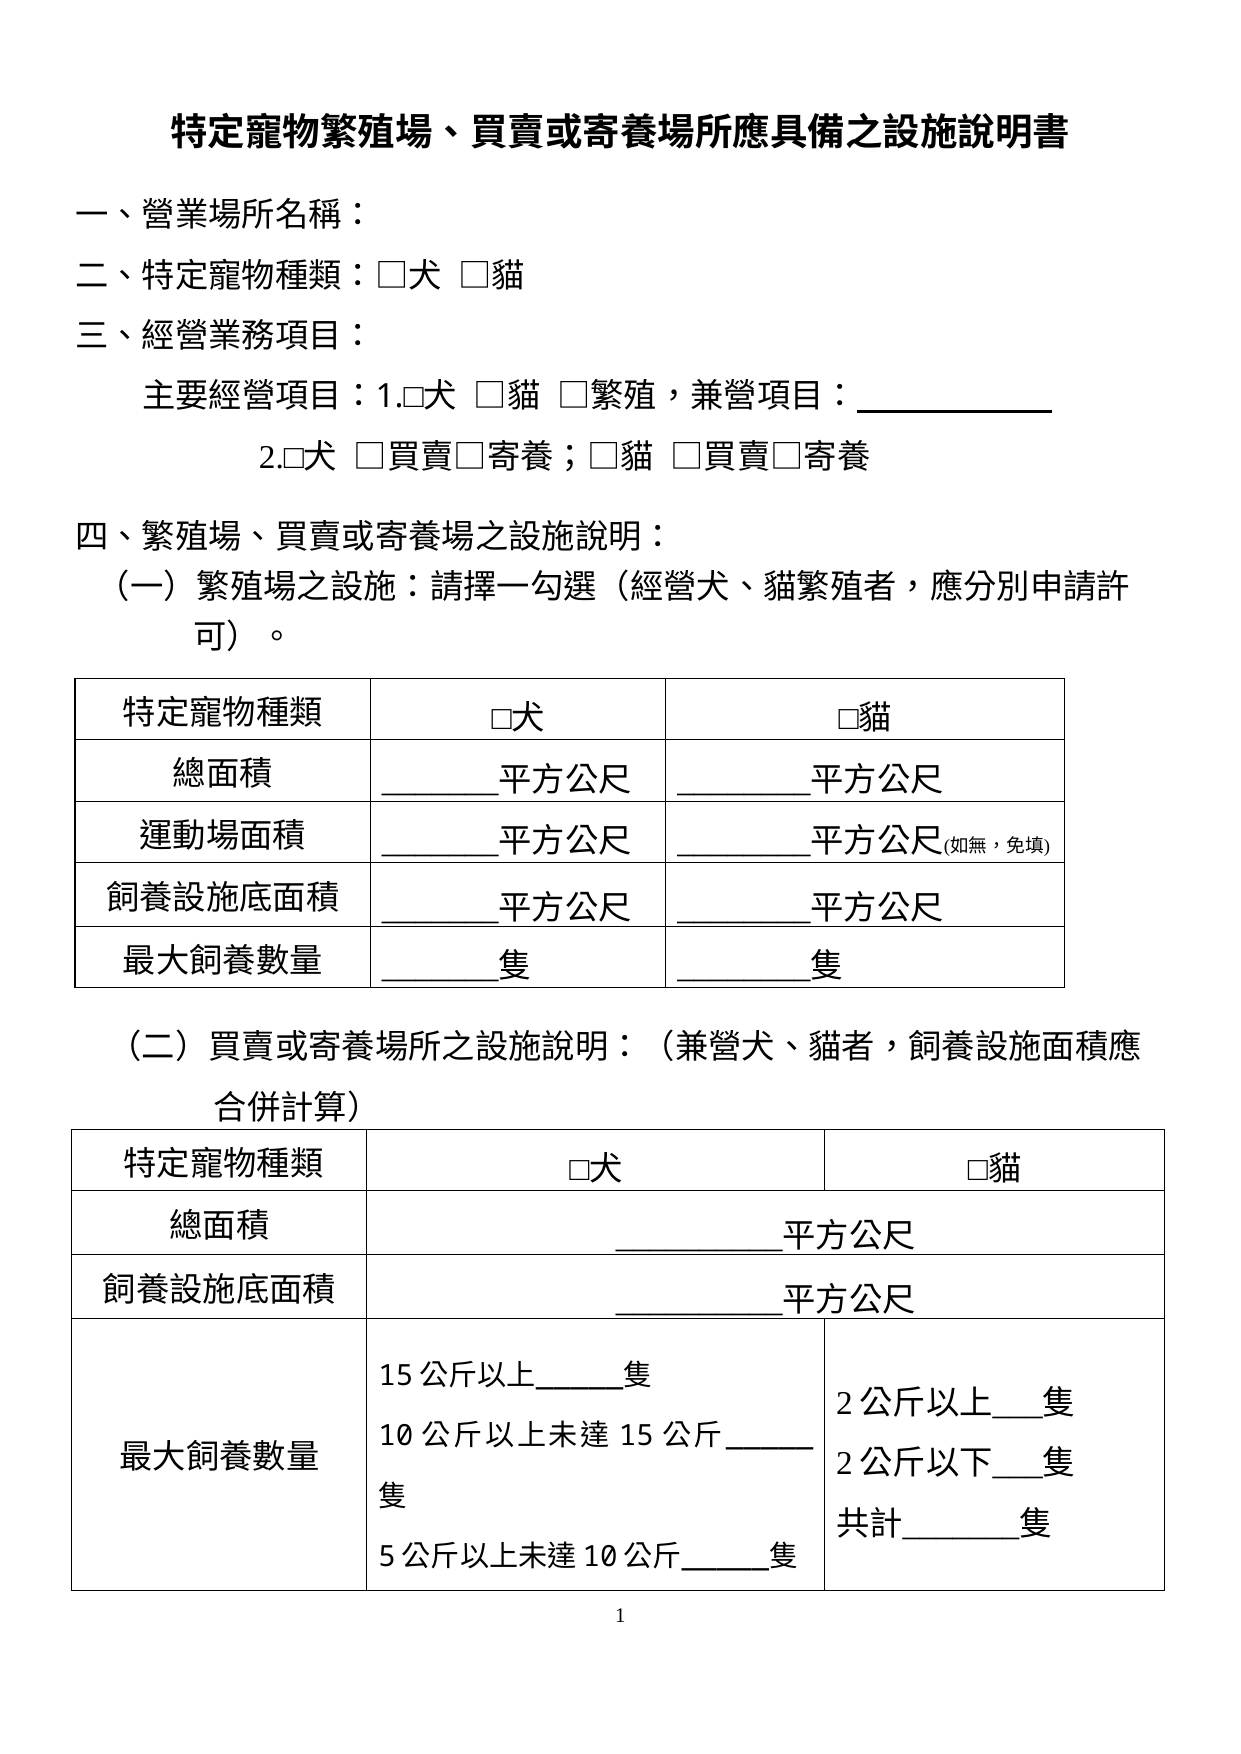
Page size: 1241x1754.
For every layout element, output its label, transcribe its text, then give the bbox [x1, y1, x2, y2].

table_cell ________隻 [666, 927, 1064, 987]
text 一、營業場所名稱： [75, 176, 1165, 236]
table_cell __________平方公尺 [367, 1191, 1164, 1254]
table_cell __________平方公尺 [367, 1255, 1164, 1317]
text 四、繁殖場、買賣或寄養場之設施說明： [75, 498, 1165, 558]
table_header □犬 [367, 1130, 824, 1190]
table_cell 最大飼養數量 [76, 927, 370, 987]
text 2.□犬 □買賣□寄養；□貓 □買賣□寄養 [75, 417, 1165, 478]
text 主要經營項目：1.□犬 □貓 □繁殖，兼營項目： [75, 357, 1165, 417]
table_cell ________平方公尺 [666, 863, 1064, 926]
table_cell 15公斤以上_____隻 10公斤以上未達15公斤_____隻 5公斤以上未達10公斤_____隻 [367, 1319, 824, 1589]
table_cell 總面積 [72, 1191, 366, 1254]
table_cell 飼養設施底面積 [72, 1255, 366, 1317]
table_header 特定寵物種類 [72, 1130, 366, 1190]
table_cell 最大飼養數量 [72, 1319, 366, 1589]
table_cell 總面積 [76, 740, 370, 801]
table_header □犬 [371, 679, 665, 739]
text （二）買賣或寄養場所之設施說明：（兼營犬、貓者，飼養設施面積應合併計算） [108, 1008, 1165, 1129]
table_cell _______隻 [371, 927, 665, 987]
table_cell ________平方公尺(如無，免填) [666, 802, 1064, 862]
table_cell 2公斤以上___隻 2公斤以下___隻 共計_______隻 [825, 1319, 1164, 1589]
table_cell 飼養設施底面積 [76, 863, 370, 926]
text 三、經營業務項目： [75, 297, 1165, 357]
table_cell _______平方公尺 [371, 802, 665, 862]
text （一）繁殖場之設施：請擇一勾選（經營犬、貓繁殖者，應分別申請許可）。 [97, 558, 1165, 658]
table_cell _______平方公尺 [371, 863, 665, 926]
table_header 特定寵物種類 [76, 679, 370, 739]
table_cell ________平方公尺 [666, 740, 1064, 801]
table_cell _______平方公尺 [371, 740, 665, 801]
text 二、特定寵物種類：□犬 □貓 [75, 236, 1165, 297]
table_header □貓 [825, 1130, 1164, 1190]
table_cell 運動場面積 [76, 802, 370, 862]
table_header □貓 [666, 679, 1064, 739]
text 特定寵物繁殖場、買賣或寄養場所應具備之設施說明書 [75, 96, 1165, 156]
